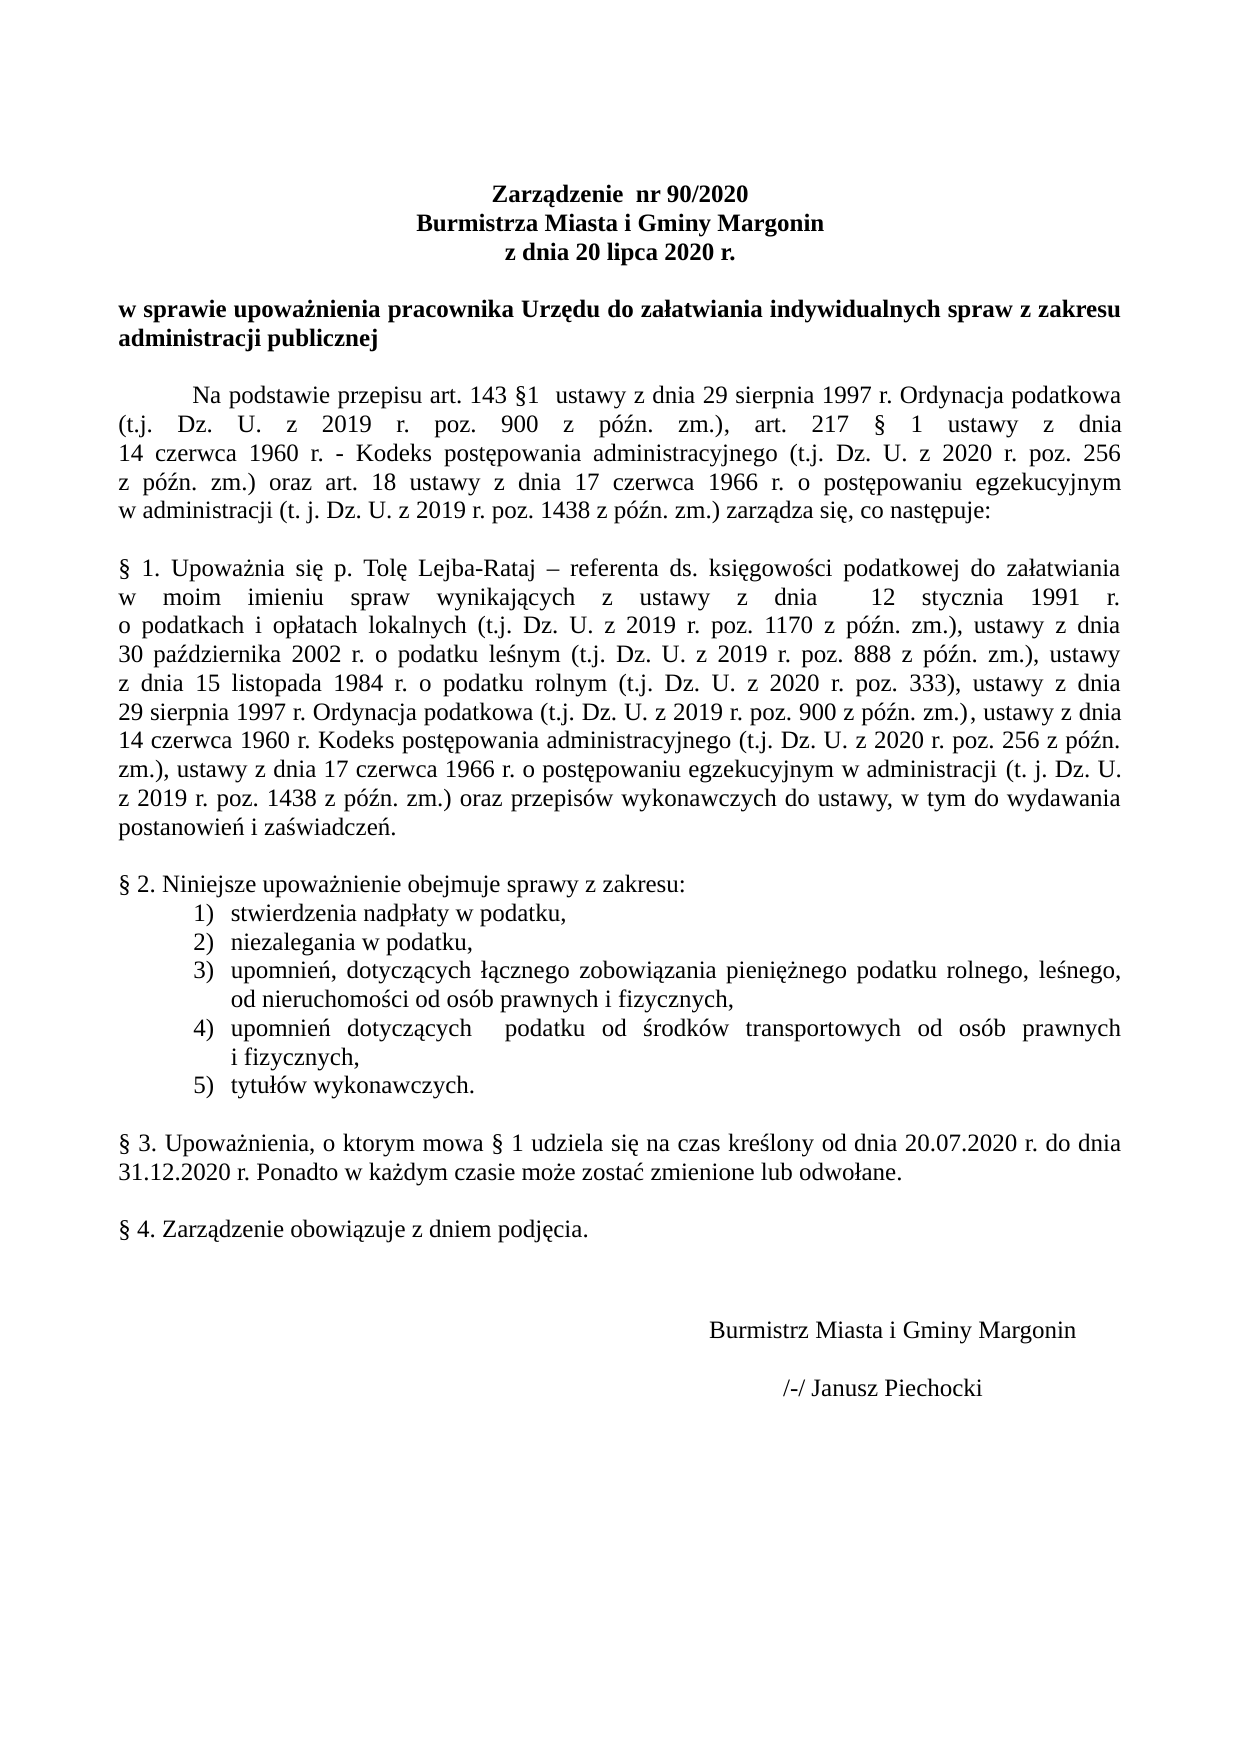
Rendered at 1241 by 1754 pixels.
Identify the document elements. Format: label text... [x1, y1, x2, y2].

list niezalegania w podatku, [193, 927, 1122, 955]
text Na podstawie przepisu art. 143 §1 ustawy z dnia 29 sierpnia 1997 r. Ordynacja podatkowa (t.j. Dz. U. z 2019 r. poz. 900 z późn. zm.), art. 217 § 1 ustawy z dnia 14 czerwca 1960 r. - Kodeks postępowania administracyjnego (t.j. Dz. U. z 2020 r. poz. 256 z późn. zm.) oraz art. 18 ustawy z dnia 17 czerwca 1966 r. o postępowaniu egzekucyjnym w administracji (t. j. Dz. U. z 2019 r. poz. 1438 z późn. zm.) zarządza się, co następuje: [118, 380, 1122, 524]
list stwierdzenia nadpłaty w podatku, [193, 898, 1122, 927]
text § 1. Upoważnia się p. Tolę Lejba-Rataj – referenta ds. księgowości podatkowej do załatwiania w moim imieniu spraw wynikających z ustawy z dnia 12 stycznia 1991 r. o podatkach i opłatach lokalnych (t.j. Dz. U. z 2019 r. poz. 1170 z późn. zm.), ustawy z dnia 30 października 2002 r. o podatku leśnym (t.j. Dz. U. z 2019 r. poz. 888 z późn. zm.), ustawy z dnia 15 listopada 1984 r. o podatku rolnym (t.j. Dz. U. z 2020 r. poz. 333), ustawy z dnia 29 sierpnia 1997 r. Ordynacja podatkowa (t.j. Dz. U. z 2019 r. poz. 900 z późn. zm.), ustawy z dnia 14 czerwca 1960 r. Kodeks postępowania administracyjnego (t.j. Dz. U. z 2020 r. poz. 256 z późn. zm.), ustawy z dnia 17 czerwca 1966 r. o postępowaniu egzekucyjnym w administracji (t. j. Dz. U. z 2019 r. poz. 1438 z późn. zm.) oraz przepisów wykonawczych do ustawy, w tym do wydawania postanowień i zaświadczeń. [118, 553, 1122, 840]
text z dnia 20 lipca 2020 r. [118, 237, 1122, 265]
list upomnień dotyczących podatku od środków transportowych od osób prawnych i fizycznych, [193, 1013, 1122, 1070]
title § 4. Zarządzenie obowiązuje z dniem podjęcia. [118, 1214, 1122, 1243]
text § 3. Upoważnienia, o ktorym mowa § 1 udziela się na czas kreślony od dnia 20.07.2020 r. do dnia 31.12.2020 r. Ponadto w każdym czasie może zostać zmienione lub odwołane. [118, 1128, 1122, 1185]
subtitle Burmistrza Miasta i Gminy Margonin [118, 208, 1122, 237]
list upomnień, dotyczących łącznego zobowiązania pieniężnego podatku rolnego, leśnego, od nieruchomości od osób prawnych i fizycznych, [193, 955, 1122, 1013]
text /-/ Janusz Piechocki [118, 1373, 1122, 1401]
list tytułów wykonawczych. [193, 1070, 1122, 1099]
text w sprawie upoważnienia pracownika Urzędu do załatwiania indywidualnych spraw z zakresu administracji publicznej [118, 294, 1122, 352]
text § 2. Niniejsze upoważnienie obejmuje sprawy z zakresu: [118, 869, 1122, 898]
text Burmistrz Miasta i Gminy Margonin [118, 1315, 1122, 1373]
text Zarządzenie nr 90/2020 [118, 179, 1122, 208]
